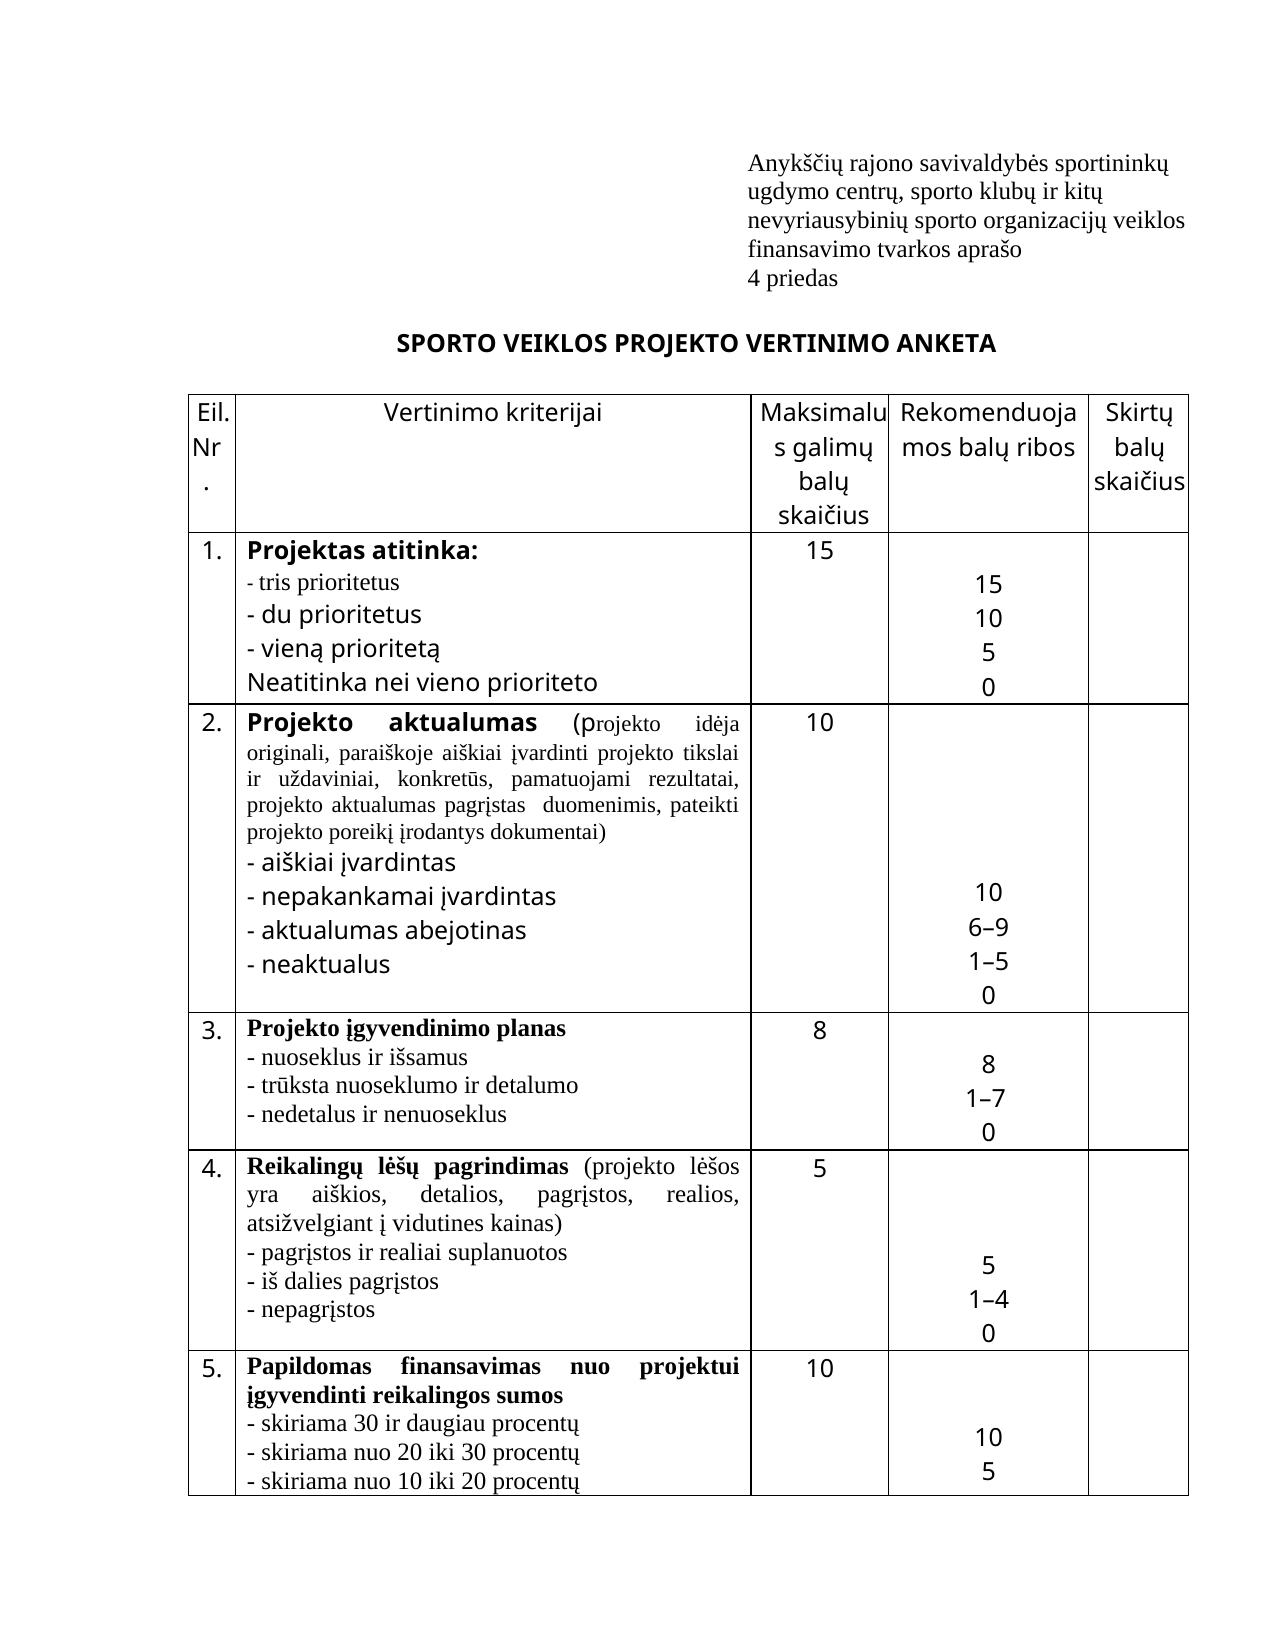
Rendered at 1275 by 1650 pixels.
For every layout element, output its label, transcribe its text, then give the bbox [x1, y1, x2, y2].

table_cell 8 [752, 1013, 888, 1149]
table_cell 4. [189, 1151, 235, 1349]
table_cell Reikalingų lėšų pagrindimas (projekto lėšos yra aiškios, detalios, pagrįstos, realios, atsižvelgiant į vidutines kainas) - pagrįstos ir realiai suplanuotos - iš dalies pagrįstos - nepagrįstos [236, 1151, 750, 1349]
table_cell Papildomas finansavimas nuo projektui įgyvendinti reikalingos sumos - skiriama 30 ir daugiau procentų - skiriama nuo 20 iki 30 procentų - skiriama nuo 10 iki 20 procentų [236, 1351, 750, 1495]
table_cell [1089, 533, 1188, 703]
table_header Eil. Nr. [189, 395, 235, 531]
table_header Maksimalus galimų balų skaičius [752, 395, 888, 531]
table_cell 10 [752, 1351, 888, 1495]
table_header Rekomenduojamos balų ribos [889, 395, 1088, 531]
text SPORTO VEIKLOS PROJEKTO VERTINIMO ANKETA [177, 325, 1216, 359]
table_cell Projektas atitinka: - tris prioritetus - du prioritetus - vieną prioritetą Neatitinka nei vieno prioriteto [236, 533, 750, 703]
table_cell 3. [189, 1013, 235, 1149]
table_cell Projekto įgyvendinimo planas - nuoseklus ir išsamus - trūksta nuoseklumo ir detalumo - nedetalus ir nenuoseklus [236, 1013, 750, 1149]
table_cell 8 1–7 0 [889, 1013, 1088, 1149]
table_cell [1089, 705, 1188, 1011]
table_cell 1. [189, 533, 235, 703]
table_cell 10 [752, 705, 888, 1011]
table_cell 2. [189, 705, 235, 1011]
table_cell 15 [752, 533, 888, 703]
table_cell 10 5 [889, 1351, 1088, 1495]
table_cell [1089, 1013, 1188, 1149]
table_header Skirtų balų skaičius [1089, 395, 1188, 531]
text 4 priedas [709, 263, 1216, 291]
table_cell [1089, 1151, 1188, 1349]
table_cell 5 [752, 1151, 888, 1349]
table_cell 10 6–9 1–5 0 [889, 705, 1088, 1011]
table_header Vertinimo kriterijai [236, 395, 750, 531]
table_cell [1089, 1351, 1188, 1495]
text Anykščių rajono savivaldybės sportininkų ugdymo centrų, sporto klubų ir kitų nevyriausybinių sporto organizacijų veiklos finansavimo tvarkos aprašo [747, 148, 1197, 263]
table_cell Projekto aktualumas (projekto idėja originali, paraiškoje aiškiai įvardinti projekto tikslai ir uždaviniai, konkretūs, pamatuojami rezultatai, projekto aktualumas pagrįstas duomenimis, pateikti projekto poreikį įrodantys dokumentai) - aiškiai įvardintas - nepakankamai įvardintas - aktualumas abejotinas - neaktualus [236, 705, 750, 1011]
table_cell 5. [189, 1351, 235, 1495]
table_cell 15 10 5 0 [889, 533, 1088, 703]
table_cell 5 1–4 0 [889, 1151, 1088, 1349]
